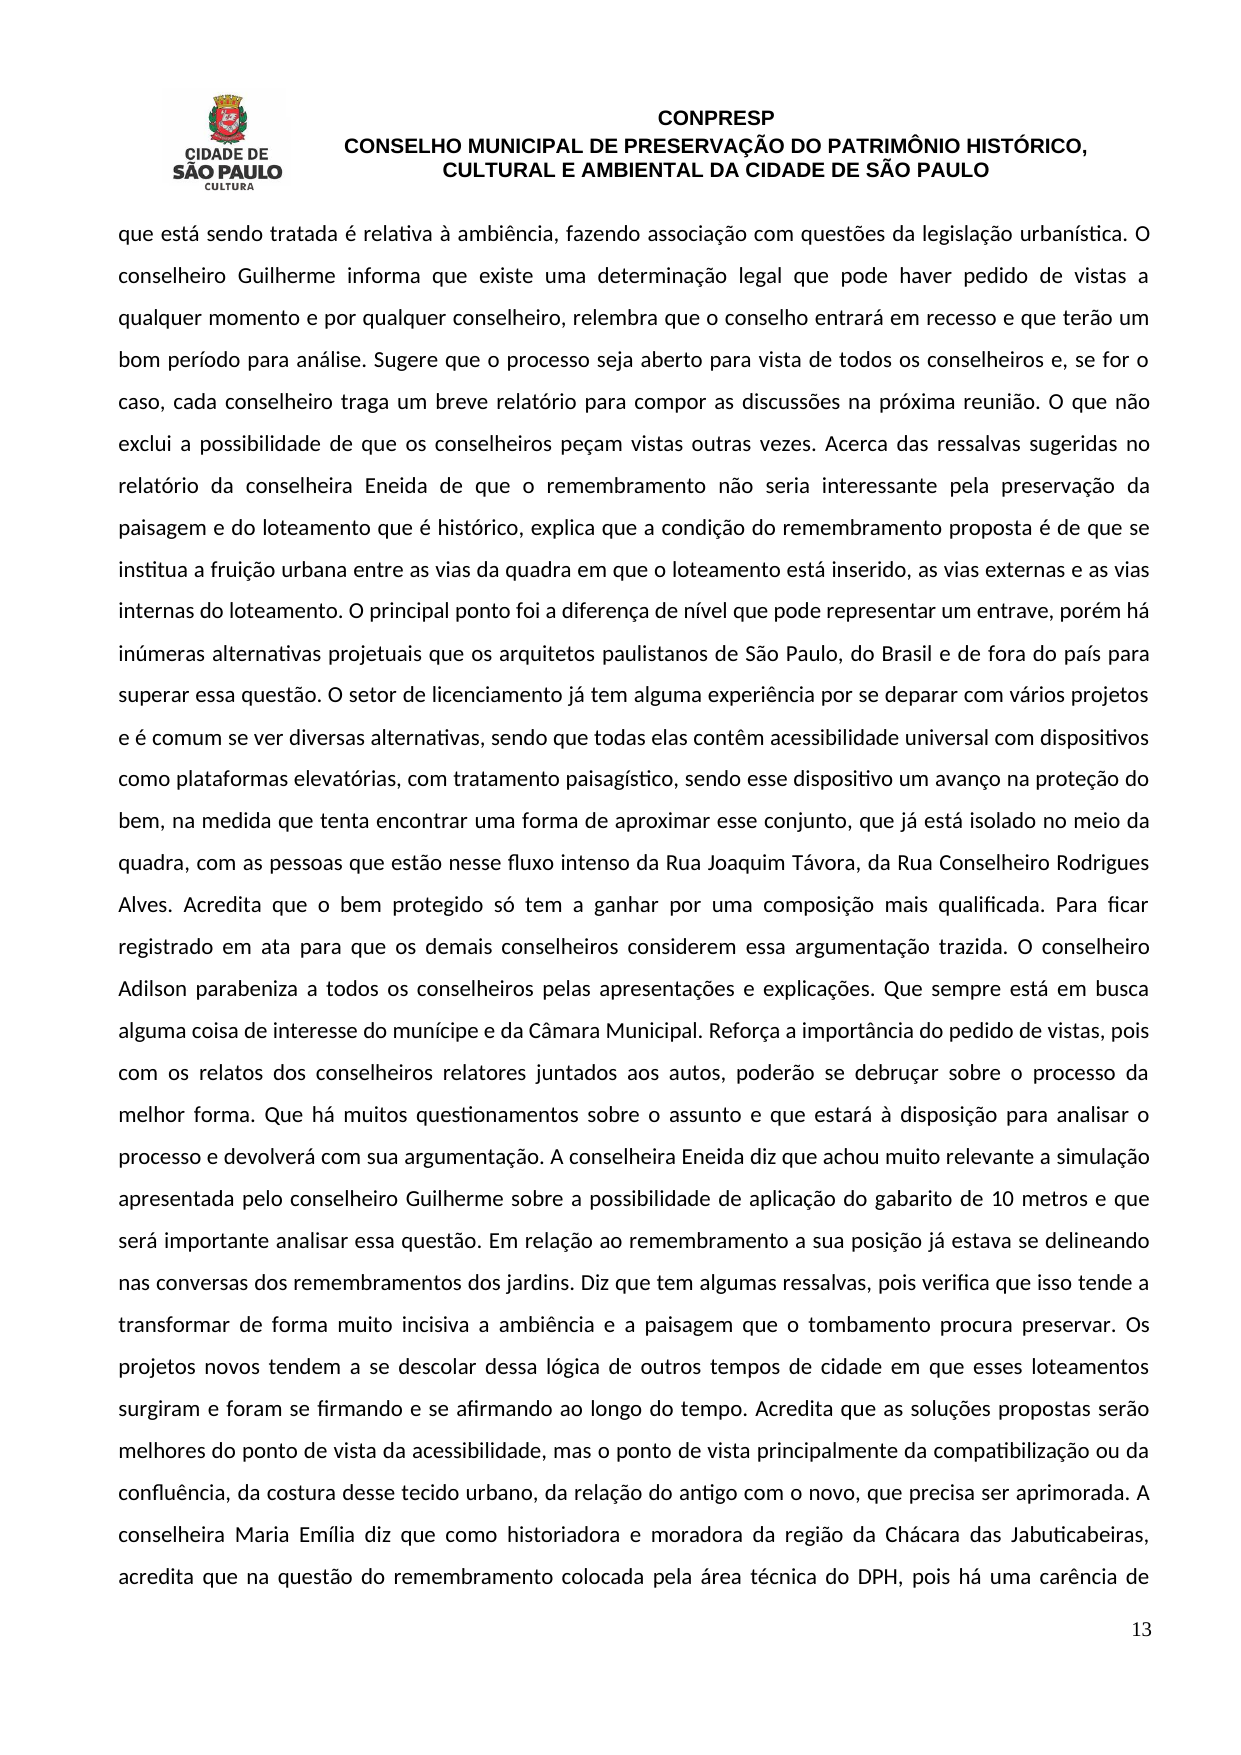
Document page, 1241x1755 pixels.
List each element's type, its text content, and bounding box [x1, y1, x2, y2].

text que está sendo tratada é relativa à ambiência, fazendo associação com questões da legislação urbanística. O conselheiro Guilherme informa que existe uma determinação legal que pode haver pedido de vistas a qualquer momento e por qualquer conselheiro, relembra que o conselho entrará em recesso e que terão um bom período para análise. Sugere que o processo seja aberto para vista de todos os conselheiros e, se for o caso, cada conselheiro traga um breve relatório para compor as discussões na próxima reunião. O que não exclui a possibilidade de que os conselheiros peçam vistas outras vezes. Acerca das ressalvas sugeridas no relatório da conselheira Eneida de que o remembramento não seria interessante pela preservação da paisagem e do loteamento que é histórico, explica que a condição do remembramento proposta é de que se institua a fruição urbana entre as vias da quadra em que o loteamento está inserido, as vias externas e as vias internas do loteamento. O principal ponto foi a diferença de nível que pode representar um entrave, porém há inúmeras alternativas projetuais que os arquitetos paulistanos de São Paulo, do Brasil e de fora do país para superar essa questão. O setor de licenciamento já tem alguma experiência por se deparar com vários projetos e é comum se ver diversas alternativas, sendo que todas elas contêm acessibilidade universal com dispositivos como plataformas elevatórias, com tratamento paisagístico, sendo esse dispositivo um avanço na proteção do bem, na medida que tenta encontrar uma forma de aproximar esse conjunto, que já está isolado no meio da quadra, com as pessoas que estão nesse fluxo intenso da Rua Joaquim Távora, da Rua Conselheiro Rodrigues Alves. Acredita que o bem protegido só tem a ganhar por uma composição mais qualificada. Para ficar registrado em ata para que os demais conselheiros considerem essa argumentação trazida. O conselheiro Adilson parabeniza a todos os conselheiros pelas apresentações e explicações. Que sempre está em busca alguma coisa de interesse do munícipe e da Câmara Municipal. Reforça a importância do pedido de vistas, pois com os relatos dos conselheiros relatores juntados aos autos, poderão se debruçar sobre o processo da melhor forma. Que há muitos questionamentos sobre o assunto e que estará à disposição para analisar o processo e devolverá com sua argumentação. A conselheira Eneida diz que achou muito relevante a simulação apresentada pelo conselheiro Guilherme sobre a possibilidade de aplicação do gabarito de 10 metros e que será importante analisar essa questão. Em relação ao remembramento a sua posição já estava se delineando nas conversas dos remembramentos dos jardins. Diz que tem algumas ressalvas, pois verifica que isso tende a transformar de forma muito incisiva a ambiência e a paisagem que o tombamento procura preservar. Os projetos novos tendem a se descolar dessa lógica de outros tempos de cidade em que esses loteamentos surgiram e foram se firmando e se afirmando ao longo do tempo. Acredita que as soluções propostas serão melhores do ponto de vista da acessibilidade, mas o ponto de vista principalmente da compatibilização ou da confluência, da costura desse tecido urbano, da relação do antigo com o novo, que precisa ser aprimorada. A conselheira Maria Emília diz que como historiadora e moradora da região da Chácara das Jabuticabeiras, acredita que na questão do remembramento colocada pela área técnica do DPH, pois há uma carência de [118, 219, 1152, 1590]
